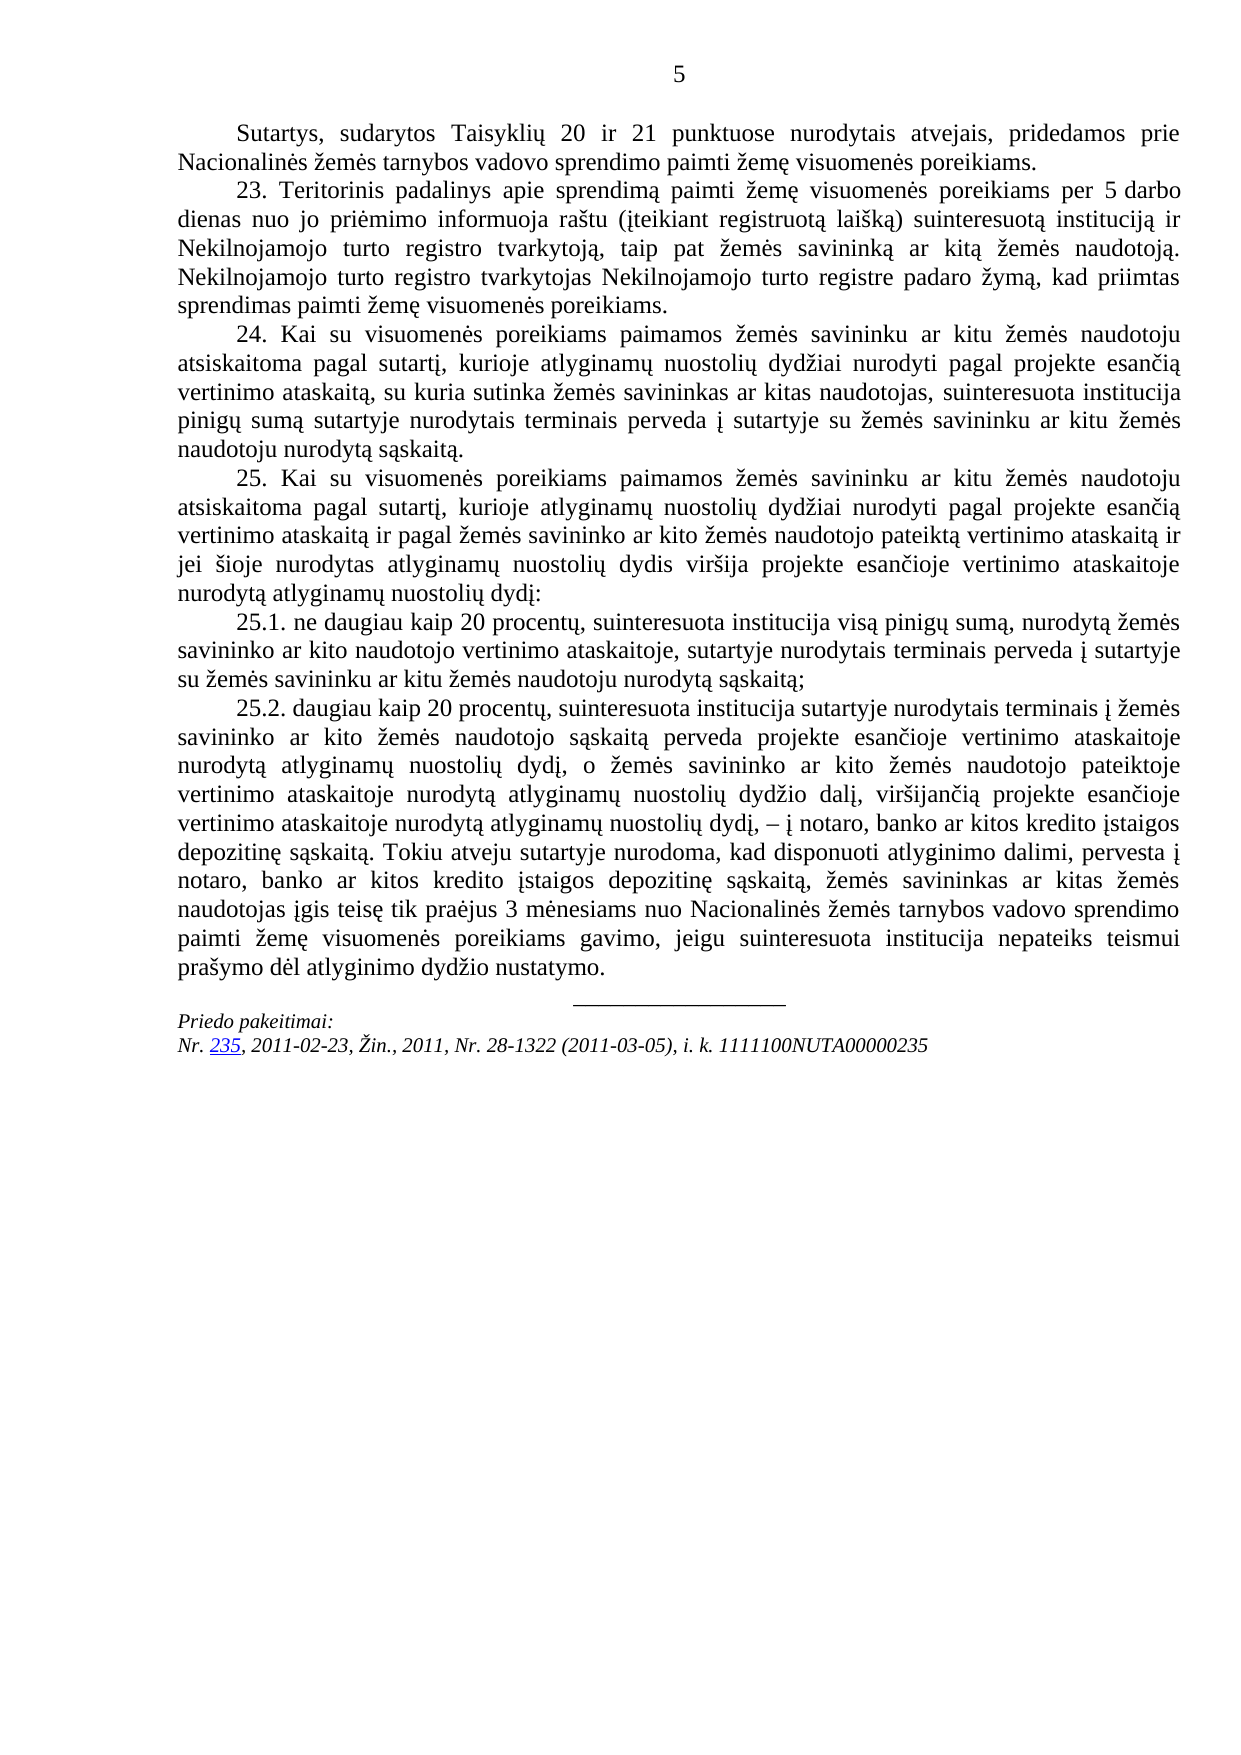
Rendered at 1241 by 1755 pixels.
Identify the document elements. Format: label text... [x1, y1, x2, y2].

text 24. Kai su visuomenės poreikiams paimamos žemės savininku ar kitu žemės naudotoju atsiskaitoma pagal sutartį, kurioje atlyginamų nuostolių dydžiai nurodyti pagal projekte esančią vertinimo ataskaitą, su kuria sutinka žemės savininkas ar kitas naudotojas, suinteresuota institucija pinigų sumą sutartyje nurodytais terminais perveda į sutartyje su žemės savininku ar kitu žemės naudotoju nurodytą sąskaitą. [177, 319, 1181, 463]
text Nr. 235, 2011-02-23, Žin., 2011, Nr. 28-1322 (2011-03-05), i. k. 1111100NUTA00000235 [177, 1033, 1181, 1057]
text Sutartys, sudarytos Taisyklių 20 ir 21 punktuose nurodytais atvejais, pridedamos prie Nacionalinės žemės tarnybos vadovo sprendimo paimti žemę visuomenės poreikiams. [177, 118, 1181, 176]
text Priedo pakeitimai: [177, 1009, 1181, 1033]
text _________________ [177, 981, 1181, 1009]
text 23. Teritorinis padalinys apie sprendimą paimti žemę visuomenės poreikiams per 5 darbo dienas nuo jo priėmimo informuoja raštu (įteikiant registruotą laišką) suinteresuotą instituciją ir Nekilnojamojo turto registro tvarkytoją, taip pat žemės savininką ar kitą žemės naudotoją. Nekilnojamojo turto registro tvarkytojas Nekilnojamojo turto registre padaro žymą, kad priimtas sprendimas paimti žemę visuomenės poreikiams. [177, 176, 1181, 319]
text 25. Kai su visuomenės poreikiams paimamos žemės savininku ar kitu žemės naudotoju atsiskaitoma pagal sutartį, kurioje atlyginamų nuostolių dydžiai nurodyti pagal projekte esančią vertinimo ataskaitą ir pagal žemės savininko ar kito žemės naudotojo pateiktą vertinimo ataskaitą ir jei šioje nurodytas atlyginamų nuostolių dydis viršija projekte esančioje vertinimo ataskaitoje nurodytą atlyginamų nuostolių dydį: [177, 463, 1181, 607]
text 25.1. ne daugiau kaip 20 procentų, suinteresuota institucija visą pinigų sumą, nurodytą žemės savininko ar kito naudotojo vertinimo ataskaitoje, sutartyje nurodytais terminais perveda į sutartyje su žemės savininku ar kitu žemės naudotoju nurodytą sąskaitą; [177, 607, 1181, 693]
text 25.2. daugiau kaip 20 procentų, suinteresuota institucija sutartyje nurodytais terminais į žemės savininko ar kito žemės naudotojo sąskaitą perveda projekte esančioje vertinimo ataskaitoje nurodytą atlyginamų nuostolių dydį, o žemės savininko ar kito žemės naudotojo pateiktoje vertinimo ataskaitoje nurodytą atlyginamų nuostolių dydžio dalį, viršijančią projekte esančioje vertinimo ataskaitoje nurodytą atlyginamų nuostolių dydį, – į notaro, banko ar kitos kredito įstaigos depozitinę sąskaitą. Tokiu atveju sutartyje nurodoma, kad disponuoti atlyginimo dalimi, pervesta į notaro, banko ar kitos kredito įstaigos depozitinę sąskaitą, žemės savininkas ar kitas žemės naudotojas įgis teisę tik praėjus 3 mėnesiams nuo Nacionalinės žemės tarnybos vadovo sprendimo paimti žemę visuomenės poreikiams gavimo, jeigu suinteresuota institucija nepateiks teismui prašymo dėl atlyginimo dydžio nustatymo. [177, 693, 1181, 981]
